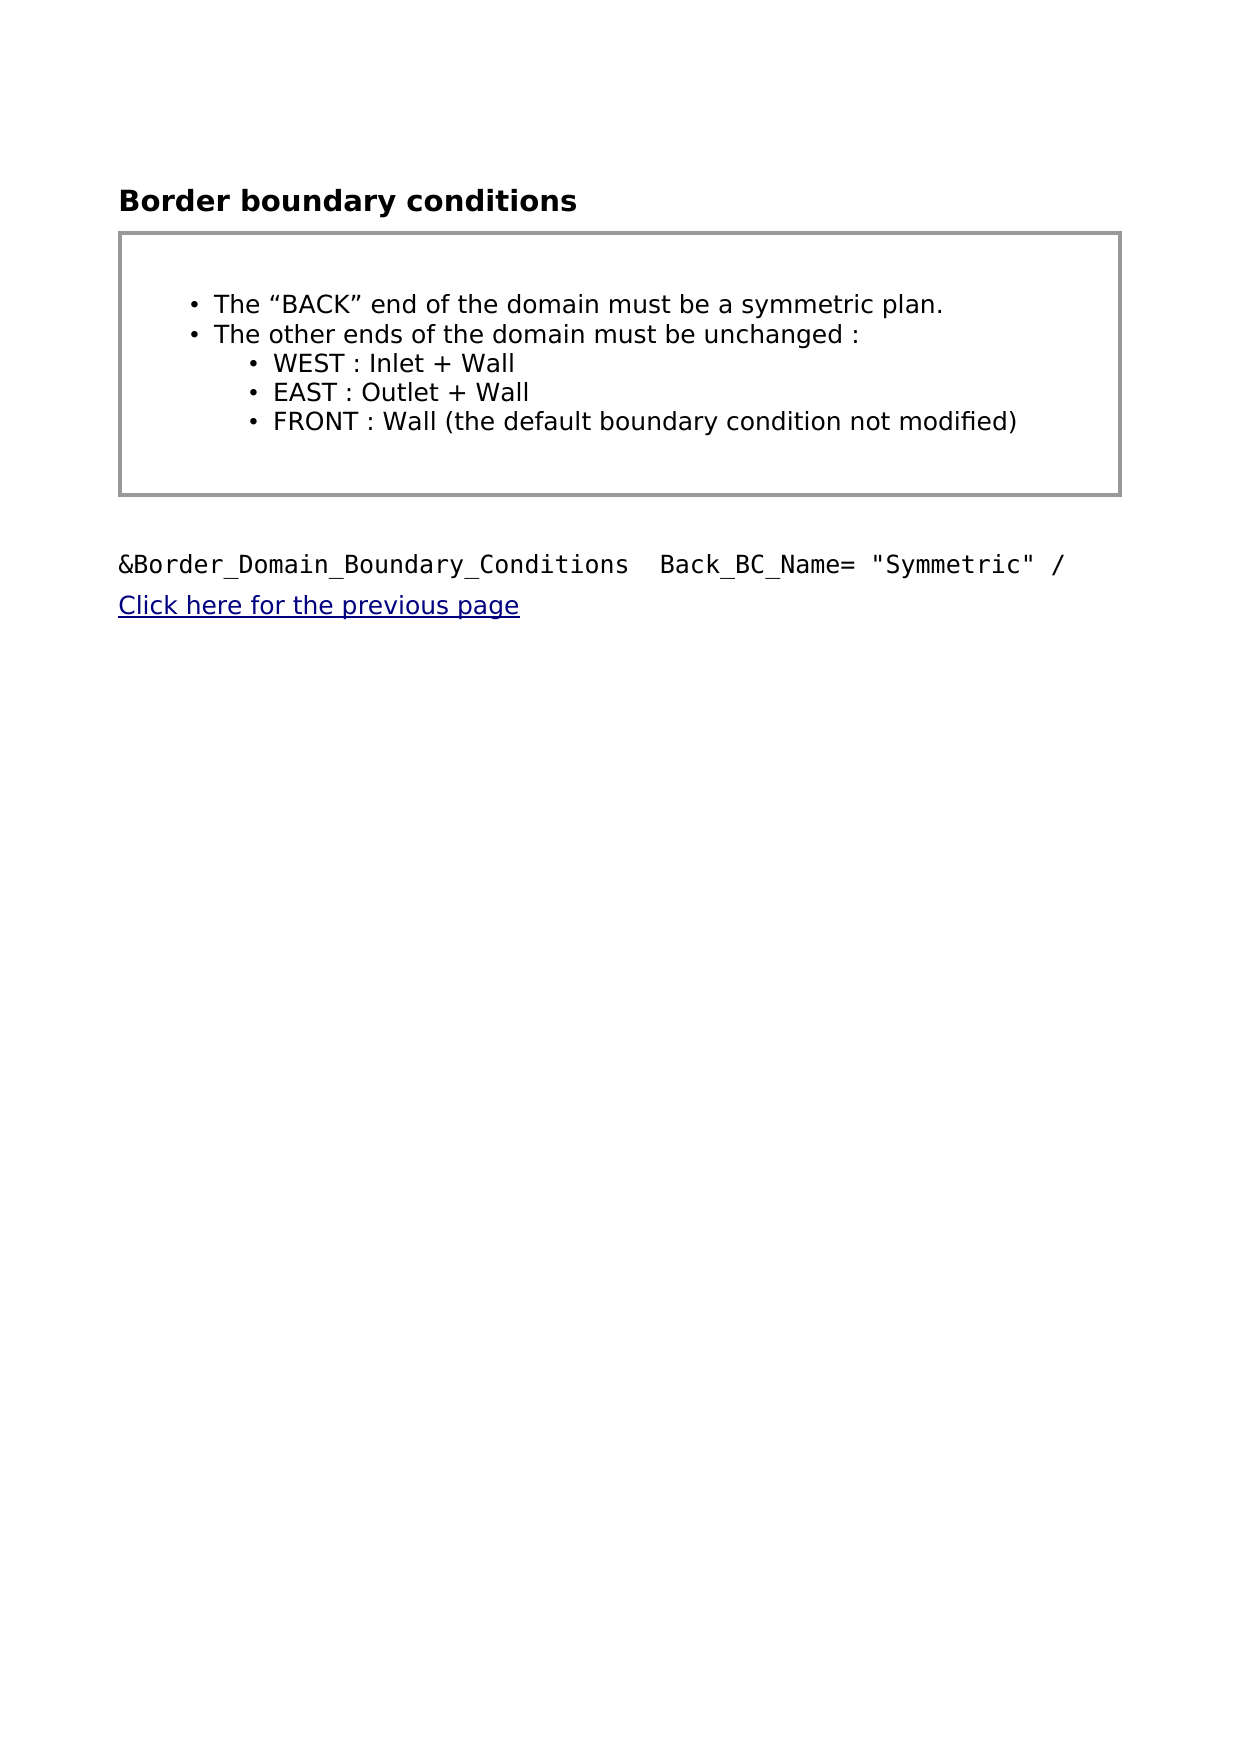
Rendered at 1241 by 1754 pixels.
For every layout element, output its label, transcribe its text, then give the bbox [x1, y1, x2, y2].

text [118, 118, 1122, 147]
subtitle Border boundary conditions [118, 184, 1122, 218]
text &Border_Domain_Boundary_Conditions Back_BC_Name= "Symmetric" / [118, 550, 1122, 579]
text Click here for the previous page [118, 591, 1122, 620]
table_header The “BACK” end of the domain must be a symmetric plan. The other ends of the domain must be unchanged : WEST : Inlet + Wall EAST : Outlet + Wall FRONT : Wall (the default boundary condition not modified) [122, 244, 1109, 484]
